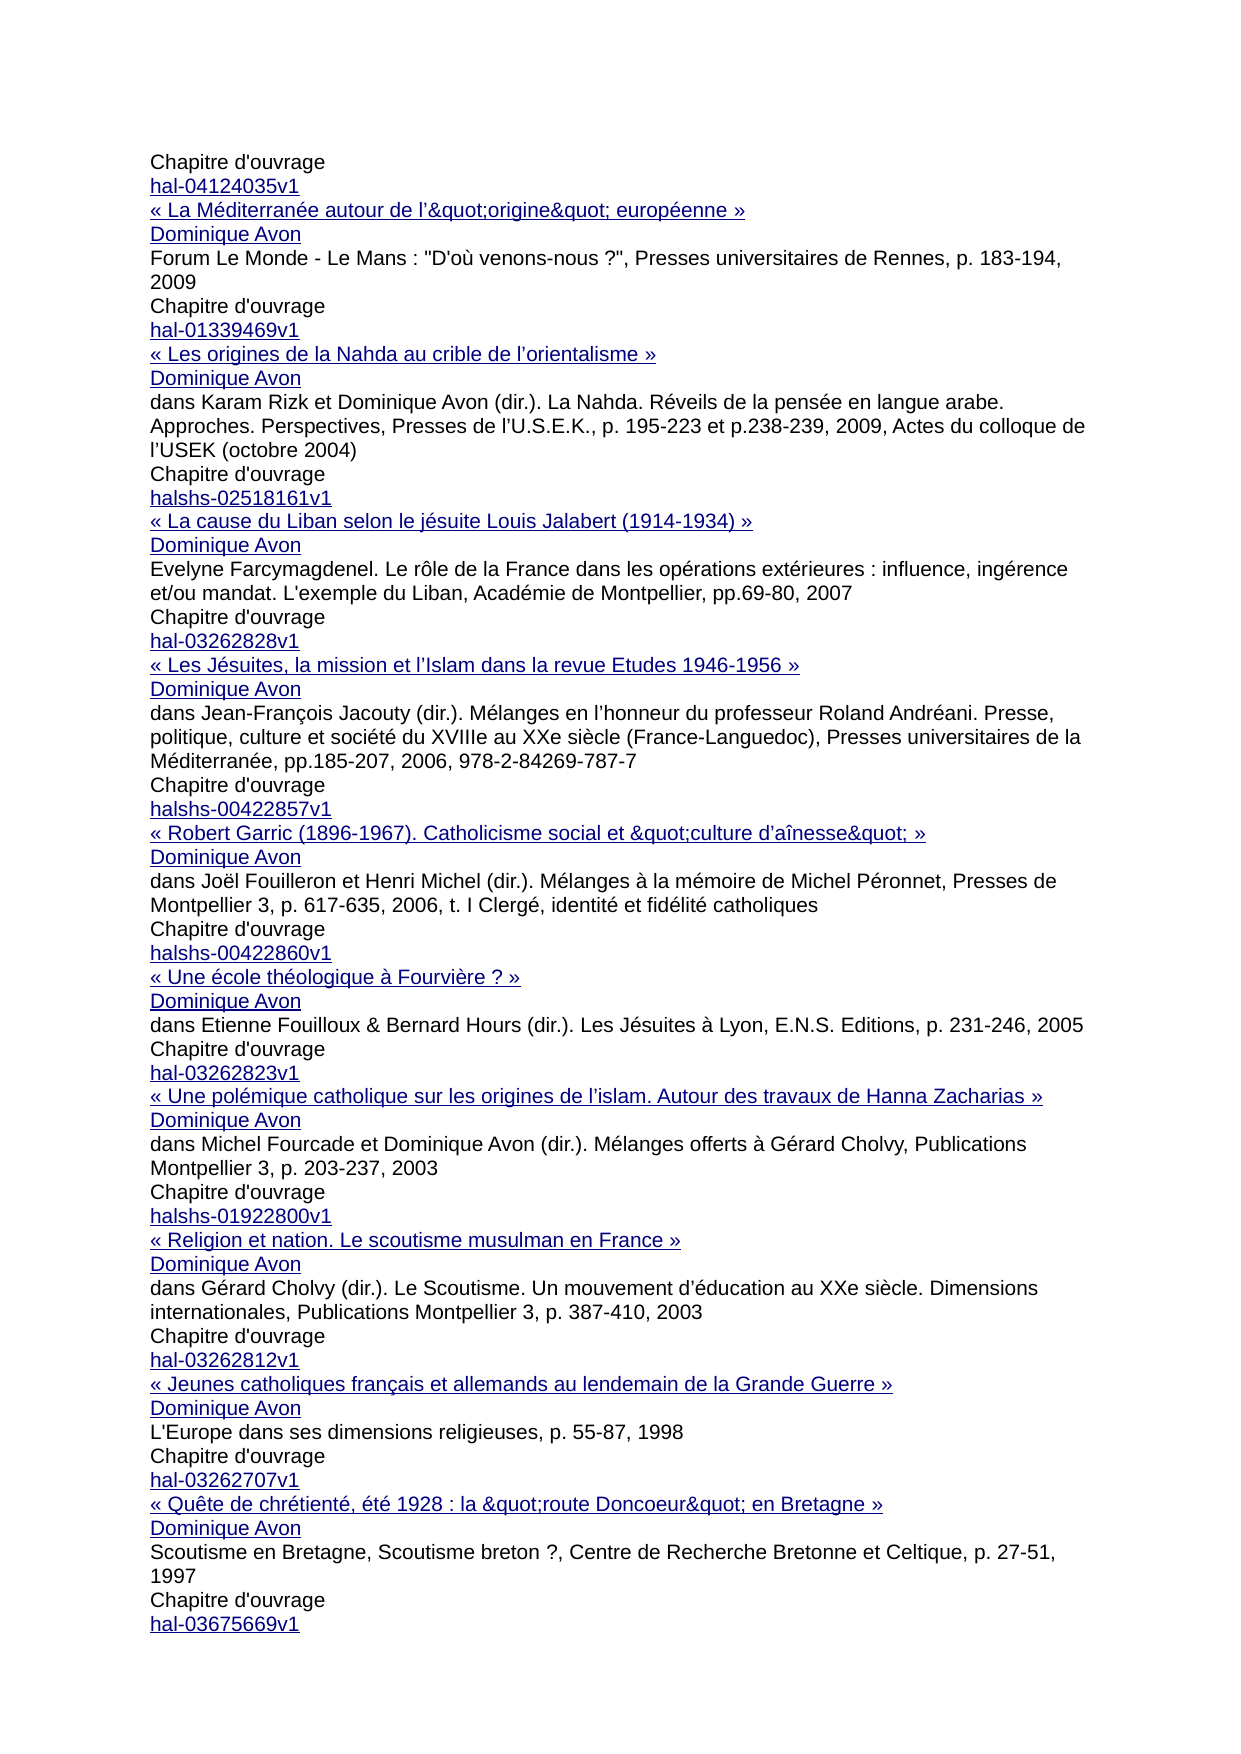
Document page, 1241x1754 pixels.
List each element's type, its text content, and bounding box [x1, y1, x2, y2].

table_cell « Quête de chrétienté, été 1928 : la &quot;route Doncoeur&quot; en Bretagne » Dominique Avon Scoutisme en Bretagne, Scoutisme breton ?, Centre de Recherche Bretonne et Celtique, p. 27-51, 1997 Chapitre d'ouvrage hal-03675669v1 [150, 1492, 1090, 1635]
table_cell « Religion et nation. Le scoutisme musulman en France » Dominique Avon dans Gérard Cholvy (dir.). Le Scoutisme. Un mouvement d’éducation au XXe siècle. Dimensions internationales, Publications Montpellier 3, p. 387-410, 2003 Chapitre d'ouvrage hal-03262812v1 [150, 1228, 1090, 1372]
table_cell « Une école théologique à Fourvière ? » Dominique Avon dans Etienne Fouilloux & Bernard Hours (dir.). Les Jésuites à Lyon, E.N.S. Editions, p. 231-246, 2005 Chapitre d'ouvrage hal-03262823v1 [150, 965, 1090, 1084]
table_cell « La Méditerranée autour de l’&quot;origine&quot; européenne » Dominique Avon Forum Le Monde - Le Mans : "D'où venons-nous ?", Presses universitaires de Rennes, p. 183-194, 2009 Chapitre d'ouvrage hal-01339469v1 [150, 198, 1090, 342]
table_cell « Robert Garric (1896-1967). Catholicisme social et &quot;culture d’aînesse&quot; » Dominique Avon dans Joël Fouilleron et Henri Michel (dir.). Mélanges à la mémoire de Michel Péronnet, Presses de Montpellier 3, p. 617-635, 2006, t. I Clergé, identité et fidélité catholiques Chapitre d'ouvrage halshs-00422860v1 [150, 821, 1090, 964]
table_cell Chapitre d'ouvrage hal-04124035v1 [150, 150, 1090, 198]
table_cell « Les Jésuites, la mission et l’Islam dans la revue Etudes 1946-1956 » Dominique Avon dans Jean-François Jacouty (dir.). Mélanges en l’honneur du professeur Roland Andréani. Presse, politique, culture et société du XVIIIe au XXe siècle (France-Languedoc), Presses universitaires de la Méditerranée, pp.185-207, 2006, 978-2-84269-787-7 Chapitre d'ouvrage halshs-00422857v1 [150, 653, 1090, 821]
table_cell « La cause du Liban selon le jésuite Louis Jalabert (1914-1934) » Dominique Avon Evelyne Farcymagdenel. Le rôle de la France dans les opérations extérieures : influence, ingérence et/ou mandat. L'exemple du Liban, Académie de Montpellier, pp.69-80, 2007 Chapitre d'ouvrage hal-03262828v1 [150, 509, 1090, 653]
table_cell « Jeunes catholiques français et allemands au lendemain de la Grande Guerre » Dominique Avon L'Europe dans ses dimensions religieuses, p. 55-87, 1998 Chapitre d'ouvrage hal-03262707v1 [150, 1372, 1090, 1492]
table_cell « Une polémique catholique sur les origines de l’islam. Autour des travaux de Hanna Zacharias » Dominique Avon dans Michel Fourcade et Dominique Avon (dir.). Mélanges offerts à Gérard Cholvy, Publications Montpellier 3, p. 203-237, 2003 Chapitre d'ouvrage halshs-01922800v1 [150, 1084, 1090, 1228]
table_cell « Les origines de la Nahda au crible de l’orientalisme » Dominique Avon dans Karam Rizk et Dominique Avon (dir.). La Nahda. Réveils de la pensée en langue arabe. Approches. Perspectives, Presses de l’U.S.E.K., p. 195-223 et p.238-239, 2009, Actes du colloque de l’USEK (octobre 2004) Chapitre d'ouvrage halshs-02518161v1 [150, 342, 1090, 509]
